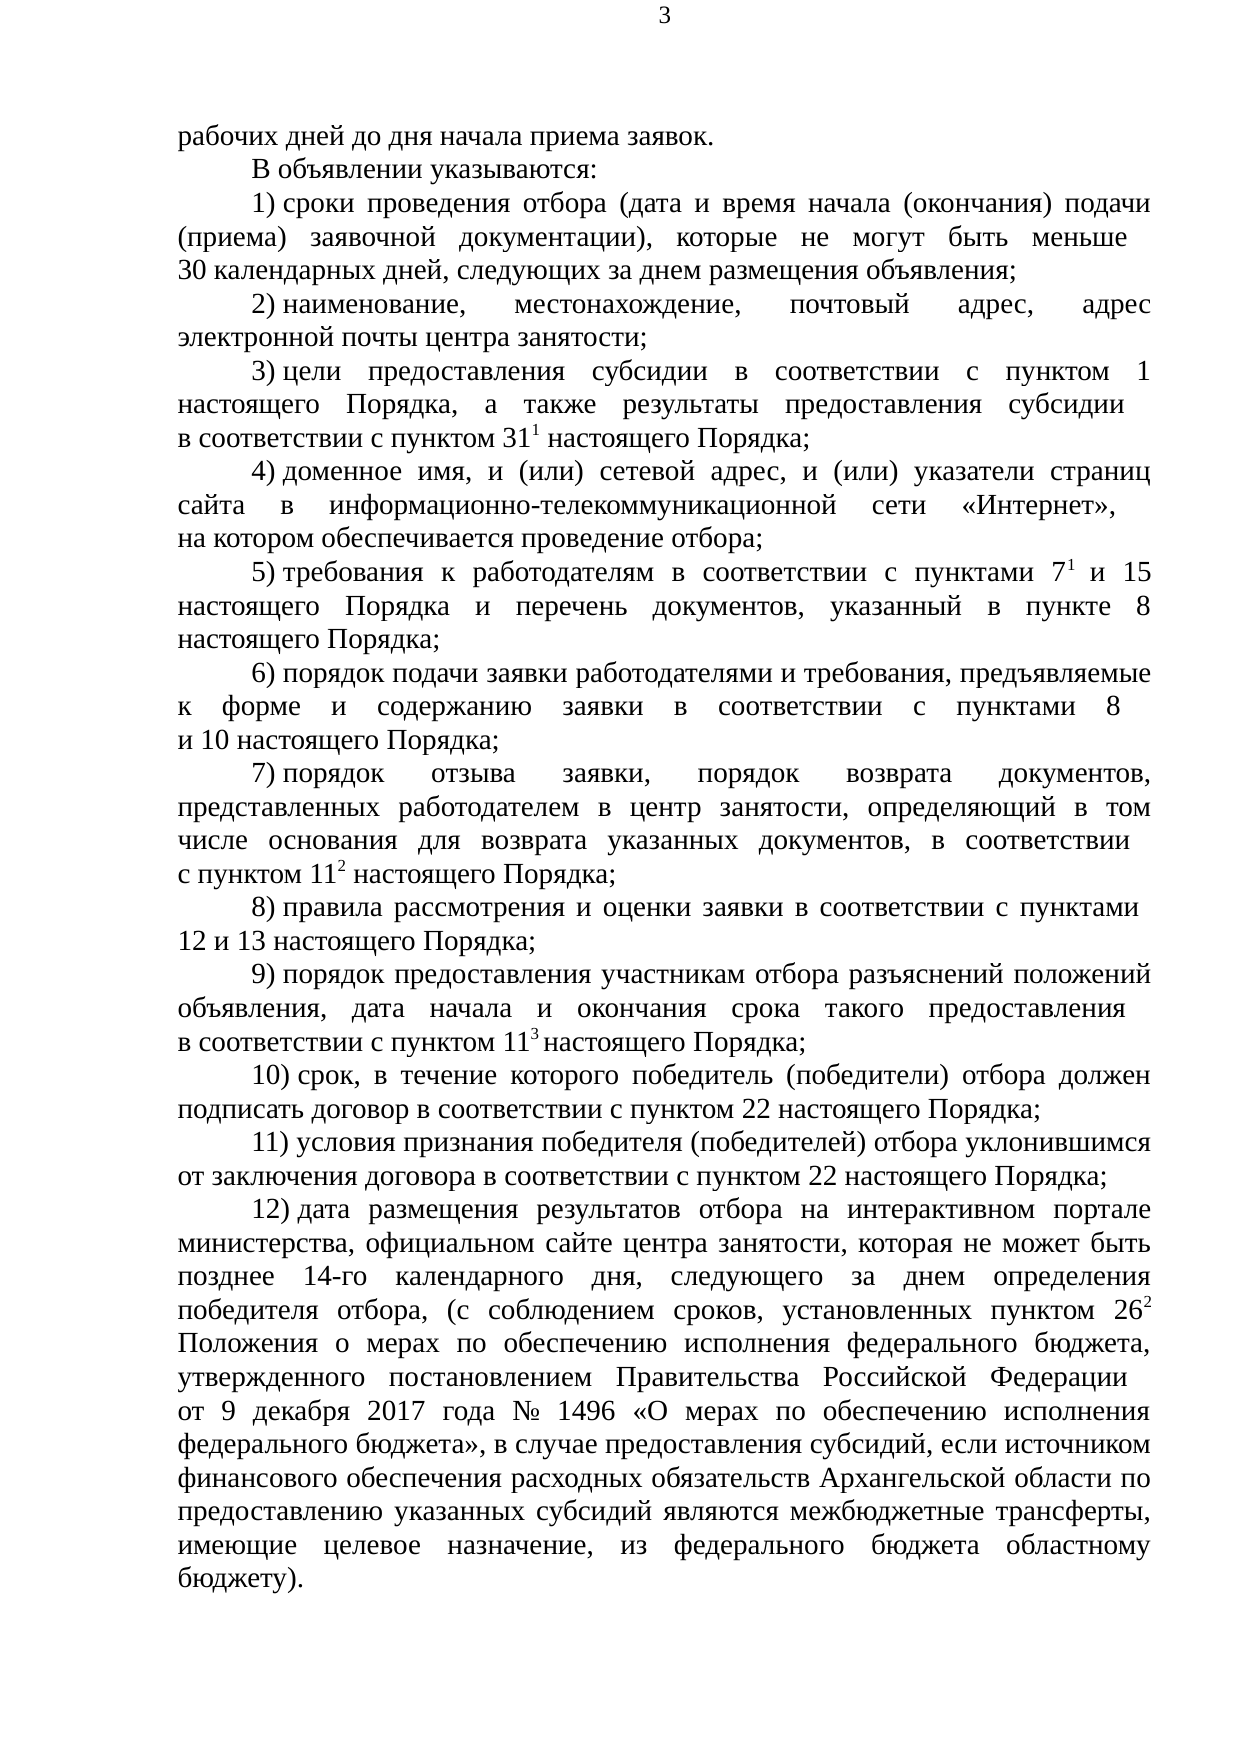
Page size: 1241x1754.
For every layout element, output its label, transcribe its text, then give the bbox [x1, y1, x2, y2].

text 11) условия признания победителя (победителей) отбора уклонившимся от заключения договора в соответствии с пунктом 22 настоящего Порядка; [177, 1124, 1152, 1191]
text 9) порядок предоставления участникам отбора разъяснений положений объявления, дата начала и окончания срока такого предоставления в соответствии с пунктом 113 настоящего Порядка; [177, 957, 1152, 1057]
text 7) порядок отзыва заявки, порядок возврата документов, представленных работодателем в центр занятости, определяющий в том числе основания для возврата указанных документов, в соответствии с пунктом 112 настоящего Порядка; [177, 755, 1152, 889]
text 6) порядок подачи заявки работодателями и требования, предъявляемые к форме и содержанию заявки в соответствии с пунктами 8 и 10 настоящего Порядка; [177, 655, 1152, 755]
text 3) цели предоставления субсидии в соответствии с пунктом 1 настоящего Порядка, а также результаты предоставления субсидии в соответствии с пунктом 311 настоящего Порядка; [177, 353, 1152, 453]
text В объявлении указываются: [177, 152, 1152, 185]
text 12) дата размещения результатов отбора на интерактивном портале министерства, официальном сайте центра занятости, которая не может быть позднее 14-го календарного дня, следующего за днем определения победителя отбора, (с соблюдением сроков, установленных пунктом 262 Положения о мерах по обеспечению исполнения федерального бюджета, утвержденного постановлением Правительства Российской Федерации от 9 декабря 2017 года № 1496 «О мерах по обеспечению исполнения федерального бюджета», в случае предоставления субсидий, если источником финансового обеспечения расходных обязательств Архангельской области по предоставлению указанных субсидий являются межбюджетные трансферты, имеющие целевое назначение, из федерального бюджета областному бюджету). [177, 1191, 1152, 1594]
text 8) правила рассмотрения и оценки заявки в соответствии с пунктами 12 и 13 настоящего Порядка; [177, 889, 1152, 957]
text 5) требования к работодателям в соответствии с пунктами 71 и 15 настоящего Порядка и перечень документов, указанный в пункте 8 настоящего Порядка; [177, 554, 1152, 655]
text 10) срок, в течение которого победитель (победители) отбора должен подписать договор в соответствии с пунктом 22 настоящего Порядка; [177, 1057, 1152, 1124]
text рабочих дней до дня начала приема заявок. [177, 118, 1152, 152]
text 4) доменное имя, и (или) сетевой адрес, и (или) указатели страниц сайта в информационно-телекоммуникационной сети «Интернет», на котором обеспечивается проведение отбора; [177, 453, 1152, 554]
text 1) сроки проведения отбора (дата и время начала (окончания) подачи (приема) заявочной документации), которые не могут быть меньше 30 календарных дней, следующих за днем размещения объявления; [177, 185, 1152, 286]
text 2) наименование, местонахождение, почтовый адрес, адрес электронной почты центра занятости; [177, 286, 1152, 353]
